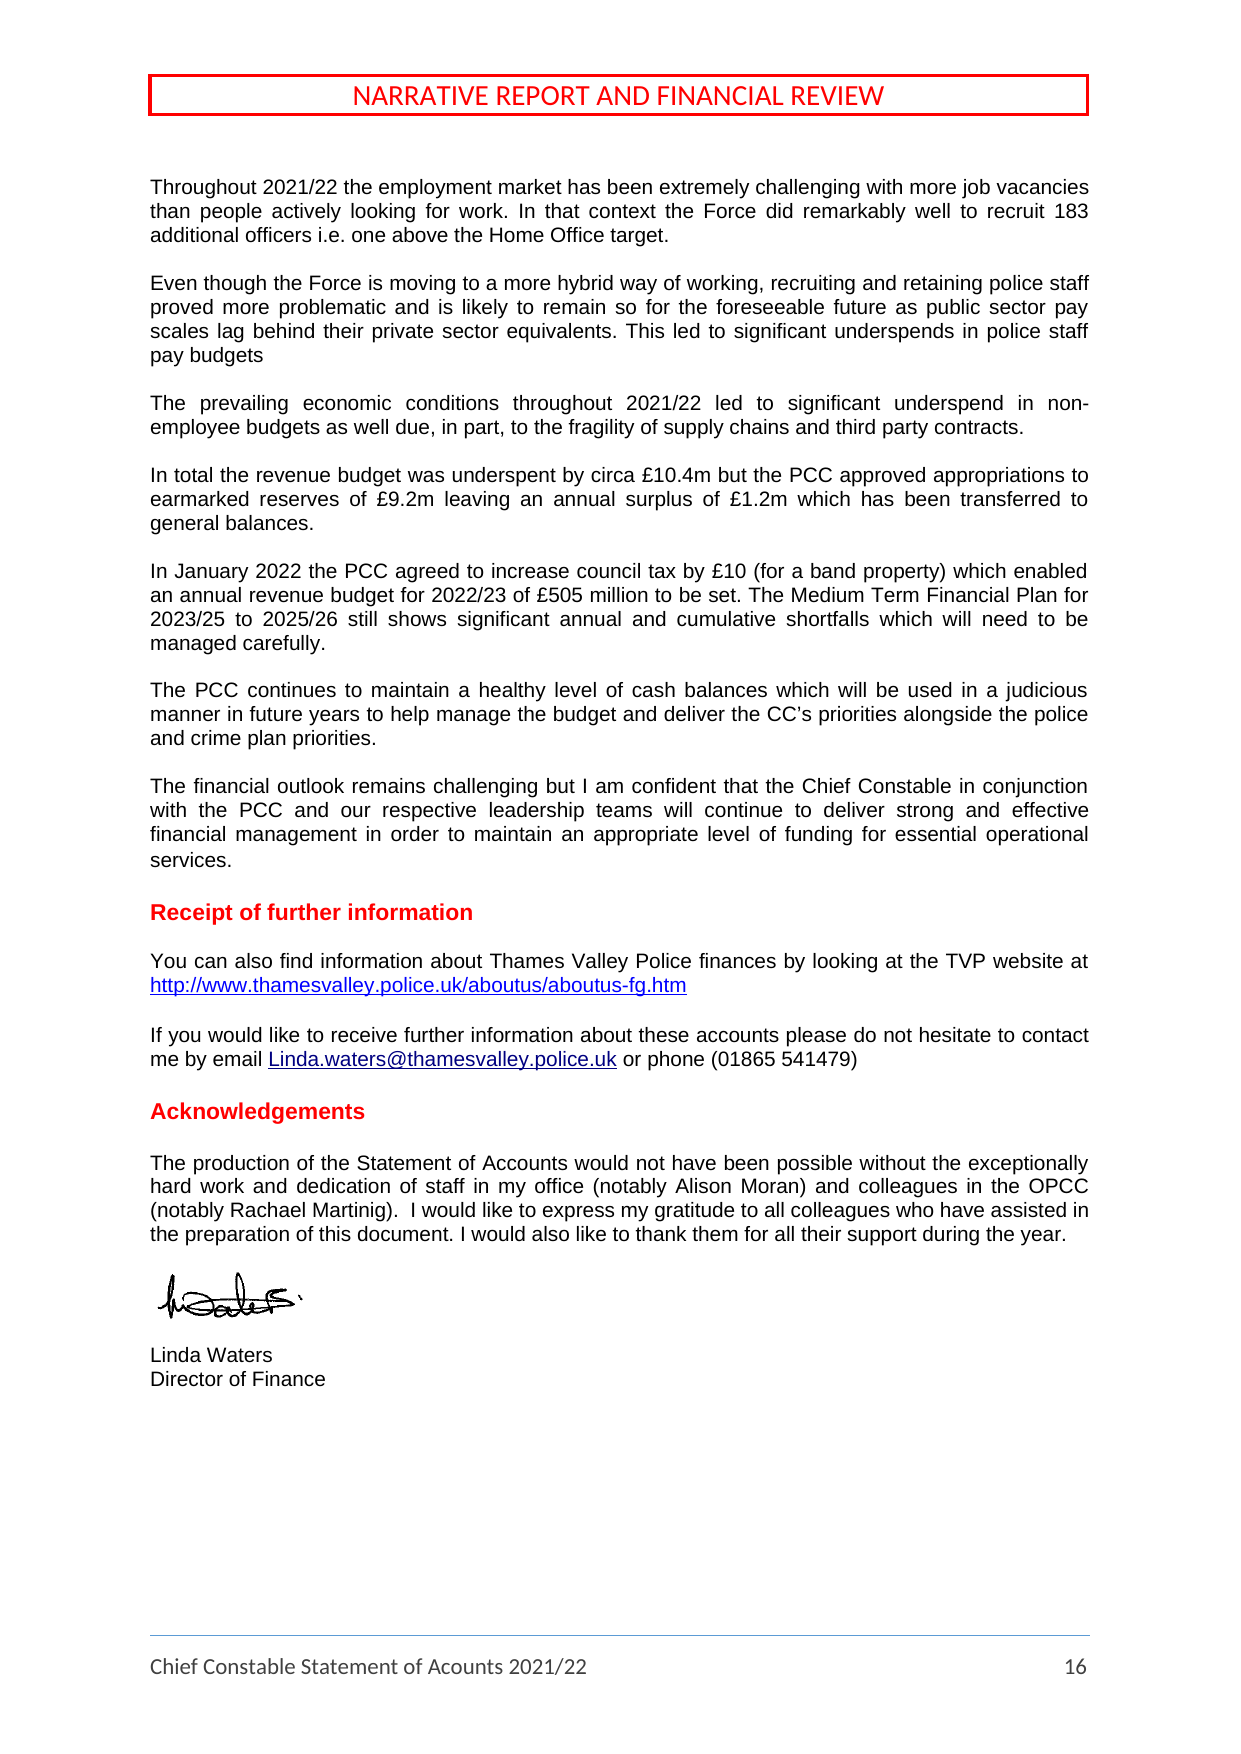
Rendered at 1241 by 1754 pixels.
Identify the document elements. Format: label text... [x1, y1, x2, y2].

text If you would like to receive further information about these accounts please do not hesitate to contact me by email Linda.waters@thamesvalley.police.uk or phone (01865 541479) [150, 1023, 1090, 1071]
subtitle Receipt of further information [150, 899, 1090, 925]
text The prevailing economic conditions throughout 2021/22 led to significant underspend in non-employee budgets as well due, in part, to the fragility of supply chains and third party contracts. [150, 391, 1090, 439]
text Even though the Force is moving to a more hybrid way of working, recruiting and retaining police staff proved more problematic and is likely to remain so for the foreseeable future as public sector pay scales lag behind their private sector equivalents. This led to significant underspends in police staff pay budgets [150, 271, 1090, 367]
text Linda Waters [150, 1342, 1090, 1366]
text Throughout 2021/22 the employment market has been extremely challenging with more job vacancies than people actively looking for work. In that context the Force did remarkably well to recruit 183 additional officers i.e. one above the Home Office target. [150, 175, 1090, 247]
text You can also find information about Thames Valley Police finances by looking at the TVP website at http://www.thamesvalley.police.uk/aboutus/aboutus-fg.htm [150, 949, 1090, 997]
text The production of the Statement of Accounts would not have been possible without the exceptionally hard work and dedication of staff in my office (notably Alison Moran) and colleagues in the OPCC (notably Rachael Martinig). I would like to express my gratitude to all colleagues who have assisted in the preparation of this document. I would also like to thank them for all their support during the year. [150, 1150, 1090, 1246]
text The PCC continues to maintain a healthy level of cash balances which will be used in a judicious manner in future years to help manage the budget and deliver the CC’s priorities alongside the police and crime plan priorities. [150, 678, 1090, 750]
subtitle Acknowledgements [150, 1098, 1090, 1124]
text In total the revenue budget was underspent by circa £10.4m but the PCC approved appropriations to earmarked reserves of £9.2m leaving an annual surplus of £1.2m which has been transferred to general balances. [150, 463, 1090, 534]
text Director of Finance [150, 1366, 1090, 1390]
text The financial outlook remains challenging but I am confident that the Chief Constable in conjunction with the PCC and our respective leadership teams will continue to deliver strong and effective financial management in order to maintain an appropriate level of funding for essential operational services. [150, 774, 1090, 872]
text In January 2022 the PCC agreed to increase council tax by £10 (for a band property) which enabled an annual revenue budget for 2022/23 of £505 million to be set. The Medium Term Financial Plan for 2023/25 to 2025/26 still shows significant annual and cumulative shortfalls which will need to be managed carefully. [150, 558, 1090, 654]
